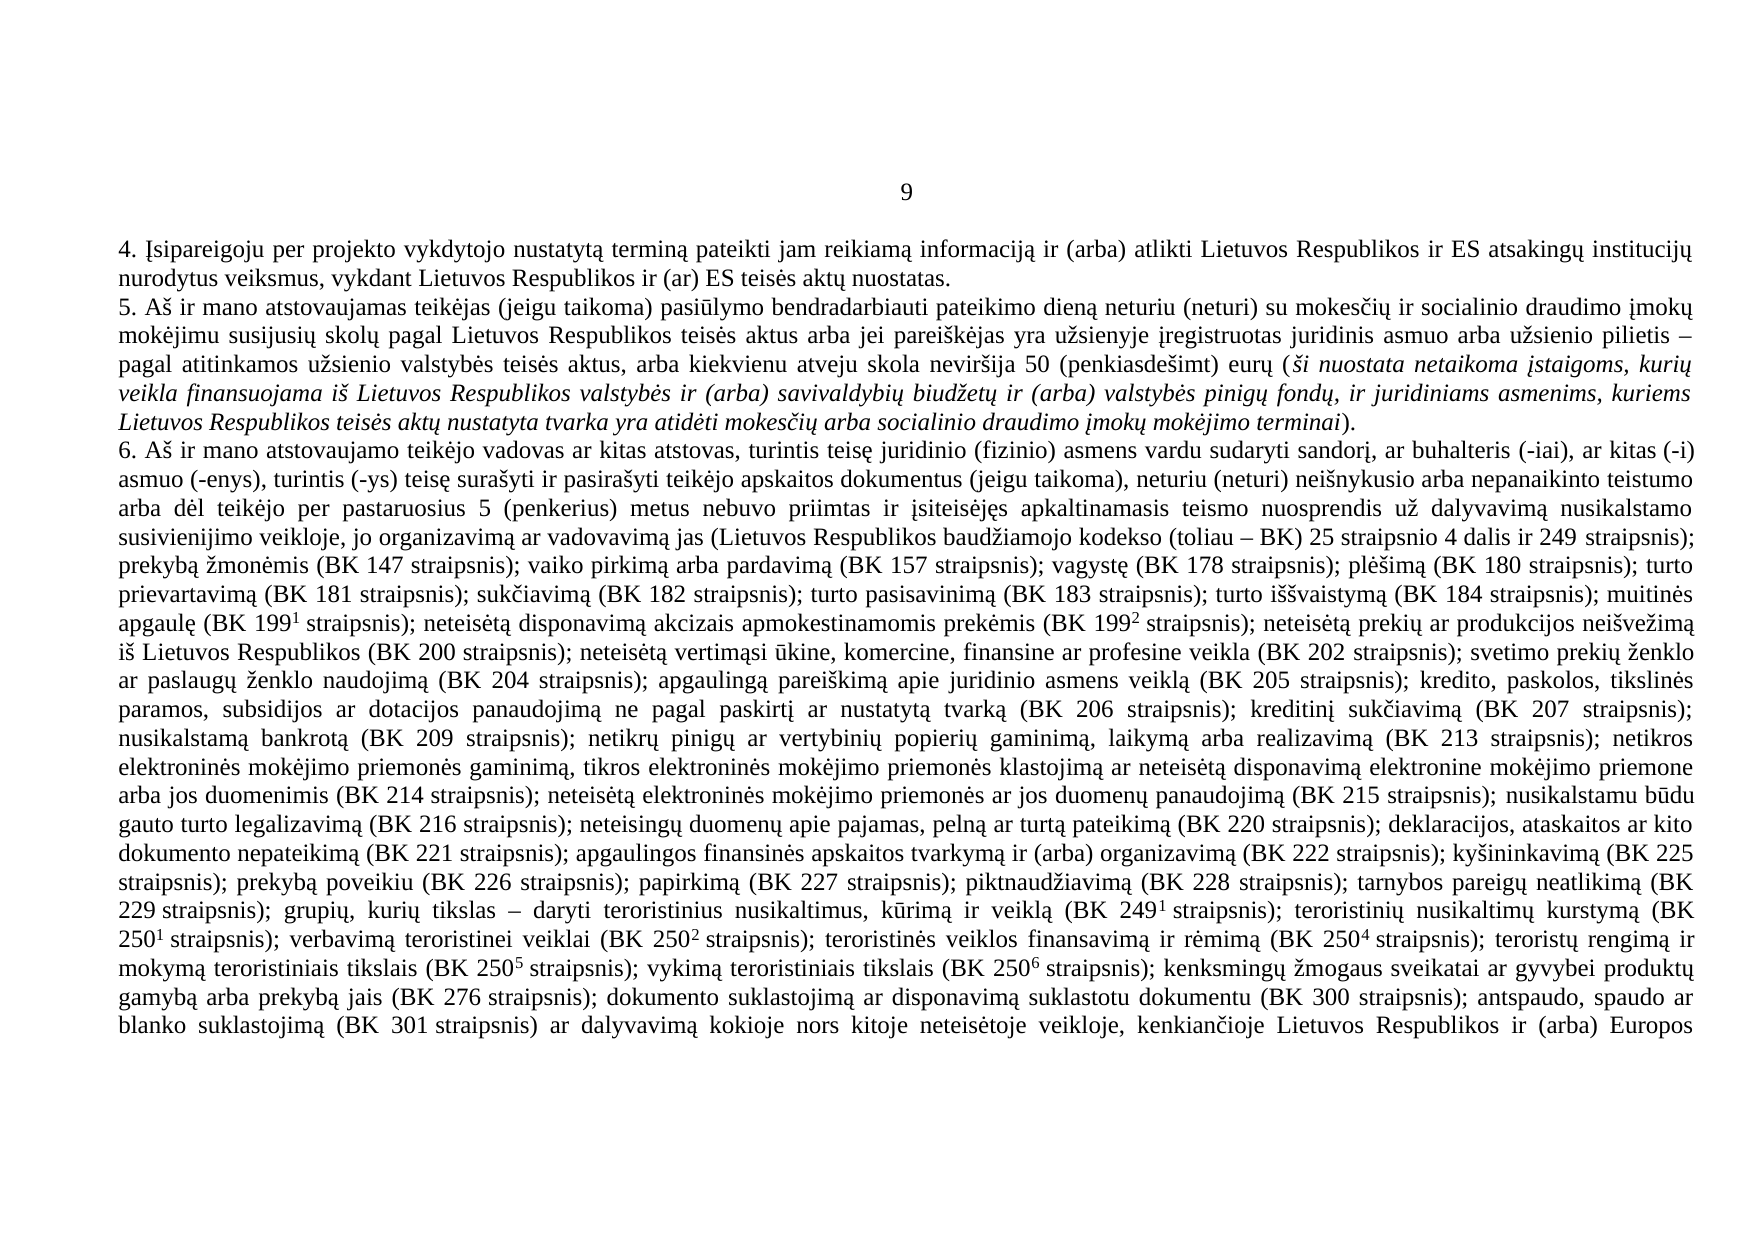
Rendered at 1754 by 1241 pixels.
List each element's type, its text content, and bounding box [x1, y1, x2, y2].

text 4. Įsipareigoju per projekto vykdytojo nustatytą terminą pateikti jam reikiamą informaciją ir (arba) atlikti Lietuvos Respublikos ir ES atsakingų institucijų nurodytus veiksmus, vykdant Lietuvos Respublikos ir (ar) ES teisės aktų nuostatas. [118, 234, 1695, 292]
text 5. Aš ir mano atstovaujamas teikėjas (jeigu taikoma) pasiūlymo bendradarbiauti pateikimo dieną neturiu (neturi) su mokesčių ir socialinio draudimo įmokų mokėjimu susijusių skolų pagal Lietuvos Respublikos teisės aktus arba jei pareiškėjas yra užsienyje įregistruotas juridinis asmuo arba užsienio pilietis – pagal atitinkamos užsienio valstybės teisės aktus, arba kiekvienu atveju skola neviršija 50 (penkiasdešimt) eurų (ši nuostata netaikoma įstaigoms, kurių veikla finansuojama iš Lietuvos Respublikos valstybės ir (arba) savivaldybių biudžetų ir (arba) valstybės pinigų fondų, ir juridiniams asmenims, kuriems Lietuvos Respublikos teisės aktų nustatyta tvarka yra atidėti mokesčių arba socialinio draudimo įmokų mokėjimo terminai). [118, 292, 1695, 436]
text 6. Aš ir mano atstovaujamo teikėjo vadovas ar kitas atstovas, turintis teisę juridinio (fizinio) asmens vardu sudaryti sandorį, ar buhalteris (-iai), ar kitas (-i) asmuo (-enys), turintis (-ys) teisę surašyti ir pasirašyti teikėjo apskaitos dokumentus (jeigu taikoma), neturiu (neturi) neišnykusio arba nepanaikinto teistumo arba dėl teikėjo per pastaruosius 5 (penkerius) metus nebuvo priimtas ir įsiteisėjęs apkaltinamasis teismo nuosprendis už dalyvavimą nusikalstamo susivienijimo veikloje, jo organizavimą ar vadovavimą jas (Lietuvos Respublikos baudžiamojo kodekso (toliau – BK) 25 straipsnio 4 dalis ir 249 straipsnis); prekybą žmonėmis (BK 147 straipsnis); vaiko pirkimą arba pardavimą (BK 157 straipsnis); vagystę (BK 178 straipsnis); plėšimą (BK 180 straipsnis); turto prievartavimą (BK 181 straipsnis); sukčiavimą (BK 182 straipsnis); turto pasisavinimą (BK 183 straipsnis); turto iššvaistymą (BK 184 straipsnis); muitinės apgaulę (BK 1991 straipsnis); neteisėtą disponavimą akcizais apmokestinamomis prekėmis (BK 1992 straipsnis); neteisėtą prekių ar produkcijos neišvežimą iš Lietuvos Respublikos (BK 200 straipsnis); neteisėtą vertimąsi ūkine, komercine, finansine ar profesine veikla (BK 202 straipsnis); svetimo prekių ženklo ar paslaugų ženklo naudojimą (BK 204 straipsnis); apgaulingą pareiškimą apie juridinio asmens veiklą (BK 205 straipsnis); kredito, paskolos, tikslinės paramos, subsidijos ar dotacijos panaudojimą ne pagal paskirtį ar nustatytą tvarką (BK 206 straipsnis); kreditinį sukčiavimą (BK 207 straipsnis); nusikalstamą bankrotą (BK 209 straipsnis); netikrų pinigų ar vertybinių popierių gaminimą, laikymą arba realizavimą (BK 213 straipsnis); netikros elektroninės mokėjimo priemonės gaminimą, tikros elektroninės mokėjimo priemonės klastojimą ar neteisėtą disponavimą elektronine mokėjimo priemone arba jos duomenimis (BK 214 straipsnis); neteisėtą elektroninės mokėjimo priemonės ar jos duomenų panaudojimą (BK 215 straipsnis); nusikalstamu būdu gauto turto legalizavimą (BK 216 straipsnis); neteisingų duomenų apie pajamas, pelną ar turtą pateikimą (BK 220 straipsnis); deklaracijos, ataskaitos ar kito dokumento nepateikimą (BK 221 straipsnis); apgaulingos finansinės apskaitos tvarkymą ir (arba) organizavimą (BK 222 straipsnis); kyšininkavimą (BK 225 straipsnis); prekybą poveikiu (BK 226 straipsnis); papirkimą (BK 227 straipsnis); piktnaudžiavimą (BK 228 straipsnis); tarnybos pareigų neatlikimą (BK 229 straipsnis); grupių, kurių tikslas – daryti teroristinius nusikaltimus, kūrimą ir veiklą (BK 2491 straipsnis); teroristinių nusikaltimų kurstymą (BK 2501 straipsnis); verbavimą teroristinei veiklai (BK 2502 straipsnis); teroristinės veiklos finansavimą ir rėmimą (BK 2504 straipsnis); teroristų rengimą ir mokymą teroristiniais tikslais (BK 2505 straipsnis); vykimą teroristiniais tikslais (BK 2506 straipsnis); kenksmingų žmogaus sveikatai ar gyvybei produktų gamybą arba prekybą jais (BK 276 straipsnis); dokumento suklastojimą ar disponavimą suklastotu dokumentu (BK 300 straipsnis); antspaudo, spaudo ar blanko suklastojimą (BK 301 straipsnis) ar dalyvavimą kokioje nors kitoje neteisėtoje veikloje, kenkiančioje Lietuvos Respublikos ir (arba) Europos [118, 436, 1695, 1039]
